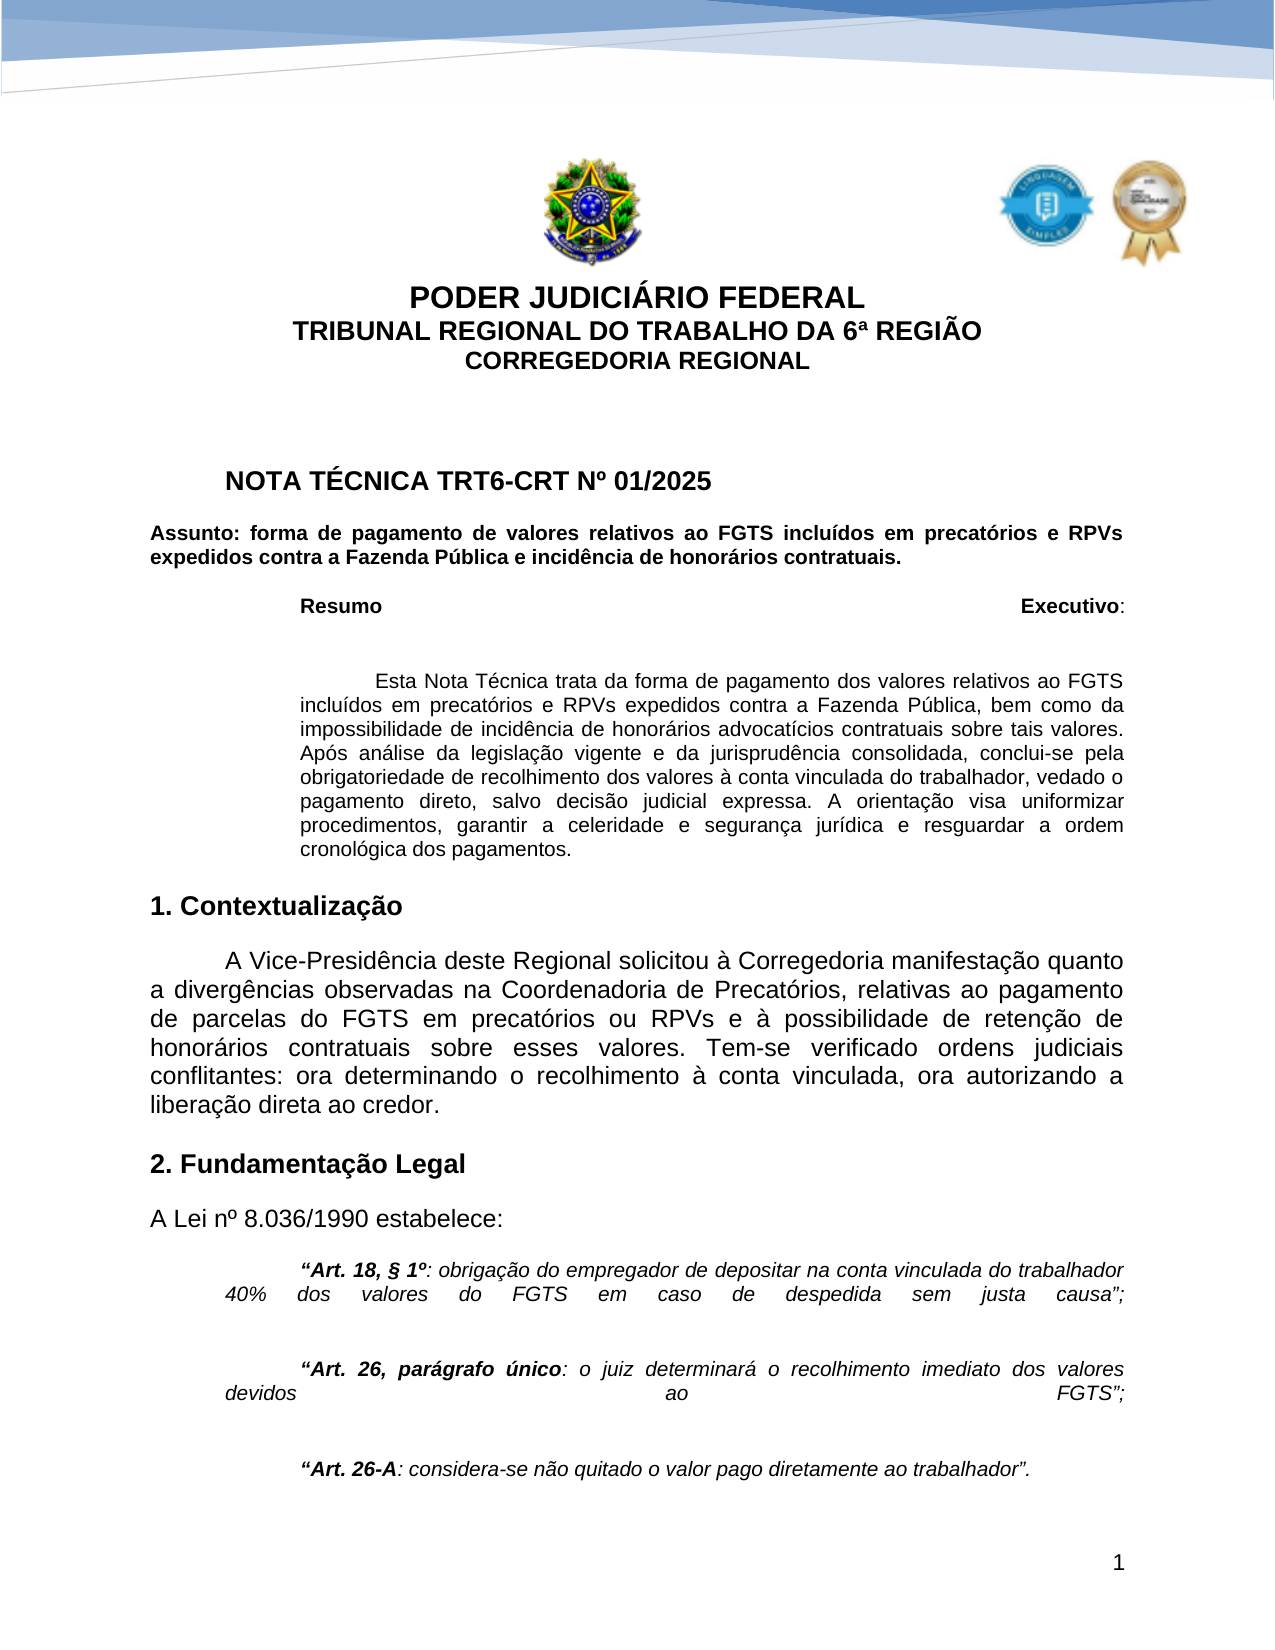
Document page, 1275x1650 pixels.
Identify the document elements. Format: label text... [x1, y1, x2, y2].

subtitle 2. Fundamentação Legal [150, 1148, 1125, 1179]
picture [1, 0, 1274, 102]
text “Art. 18, § 1º: obrigação do empregador de depositar na conta vinculada do trabalhador 40% dos valores do FGTS em caso de despedida sem justa causa”; [225, 1258, 1125, 1332]
text “Art. 26-A: considera-se não quitado o valor pago diretamente ao trabalhador”. [225, 1456, 1125, 1480]
picture [989, 153, 1205, 272]
text PODER JUDICIÁRIO FEDERAL [150, 279, 1125, 315]
subtitle 1. Contextualização [150, 890, 1125, 921]
text Assunto: forma de pagamento de valores relativos ao FGTS incluídos em precatórios e RPVs expedidos contra a Fazenda Pública e incidência de honorários contratuais. [150, 521, 1125, 569]
picture [543, 158, 643, 267]
text A Vice-Presidência deste Regional solicitou à Corregedoria manifestação quanto a divergências observadas na Coordenadoria de Precatórios, relativas ao pagamento de parcelas do FGTS em precatórios ou RPVs e à possibilidade de retenção de honorários contratuais sobre esses valores. Tem-se verificado ordens judiciais conflitantes: ora determinando o recolhimento à conta vinculada, ora autorizando a liberação direta ao credor. [150, 946, 1125, 1119]
text Resumo Executivo: [300, 594, 1125, 644]
text CORREGEDORIA REGIONAL [150, 346, 1125, 375]
subtitle NOTA TÉCNICA TRT6-CRT Nº 01/2025 [150, 465, 1125, 496]
text Esta Nota Técnica trata da forma de pagamento dos valores relativos ao FGTS incluídos em precatórios e RPVs expedidos contra a Fazenda Pública, bem como da impossibilidade de incidência de honorários advocatícios contratuais sobre tais valores. Após análise da legislação vigente e da jurisprudência consolidada, conclui-se pela obrigatoriedade de recolhimento dos valores à conta vinculada do trabalhador, vedado o pagamento direto, salvo decisão judicial expressa. A orientação visa uniformizar procedimentos, garantir a celeridade e segurança jurídica e resguardar a ordem cronológica dos pagamentos. [300, 669, 1125, 861]
text A Lei nº 8.036/1990 estabelece: [150, 1204, 1125, 1233]
text “Art. 26, parágrafo único: o juiz determinará o recolhimento imediato dos valores devidos ao FGTS”; [225, 1357, 1125, 1431]
text TRIBUNAL REGIONAL DO TRABALHO DA 6ª REGIÃO [150, 315, 1125, 346]
